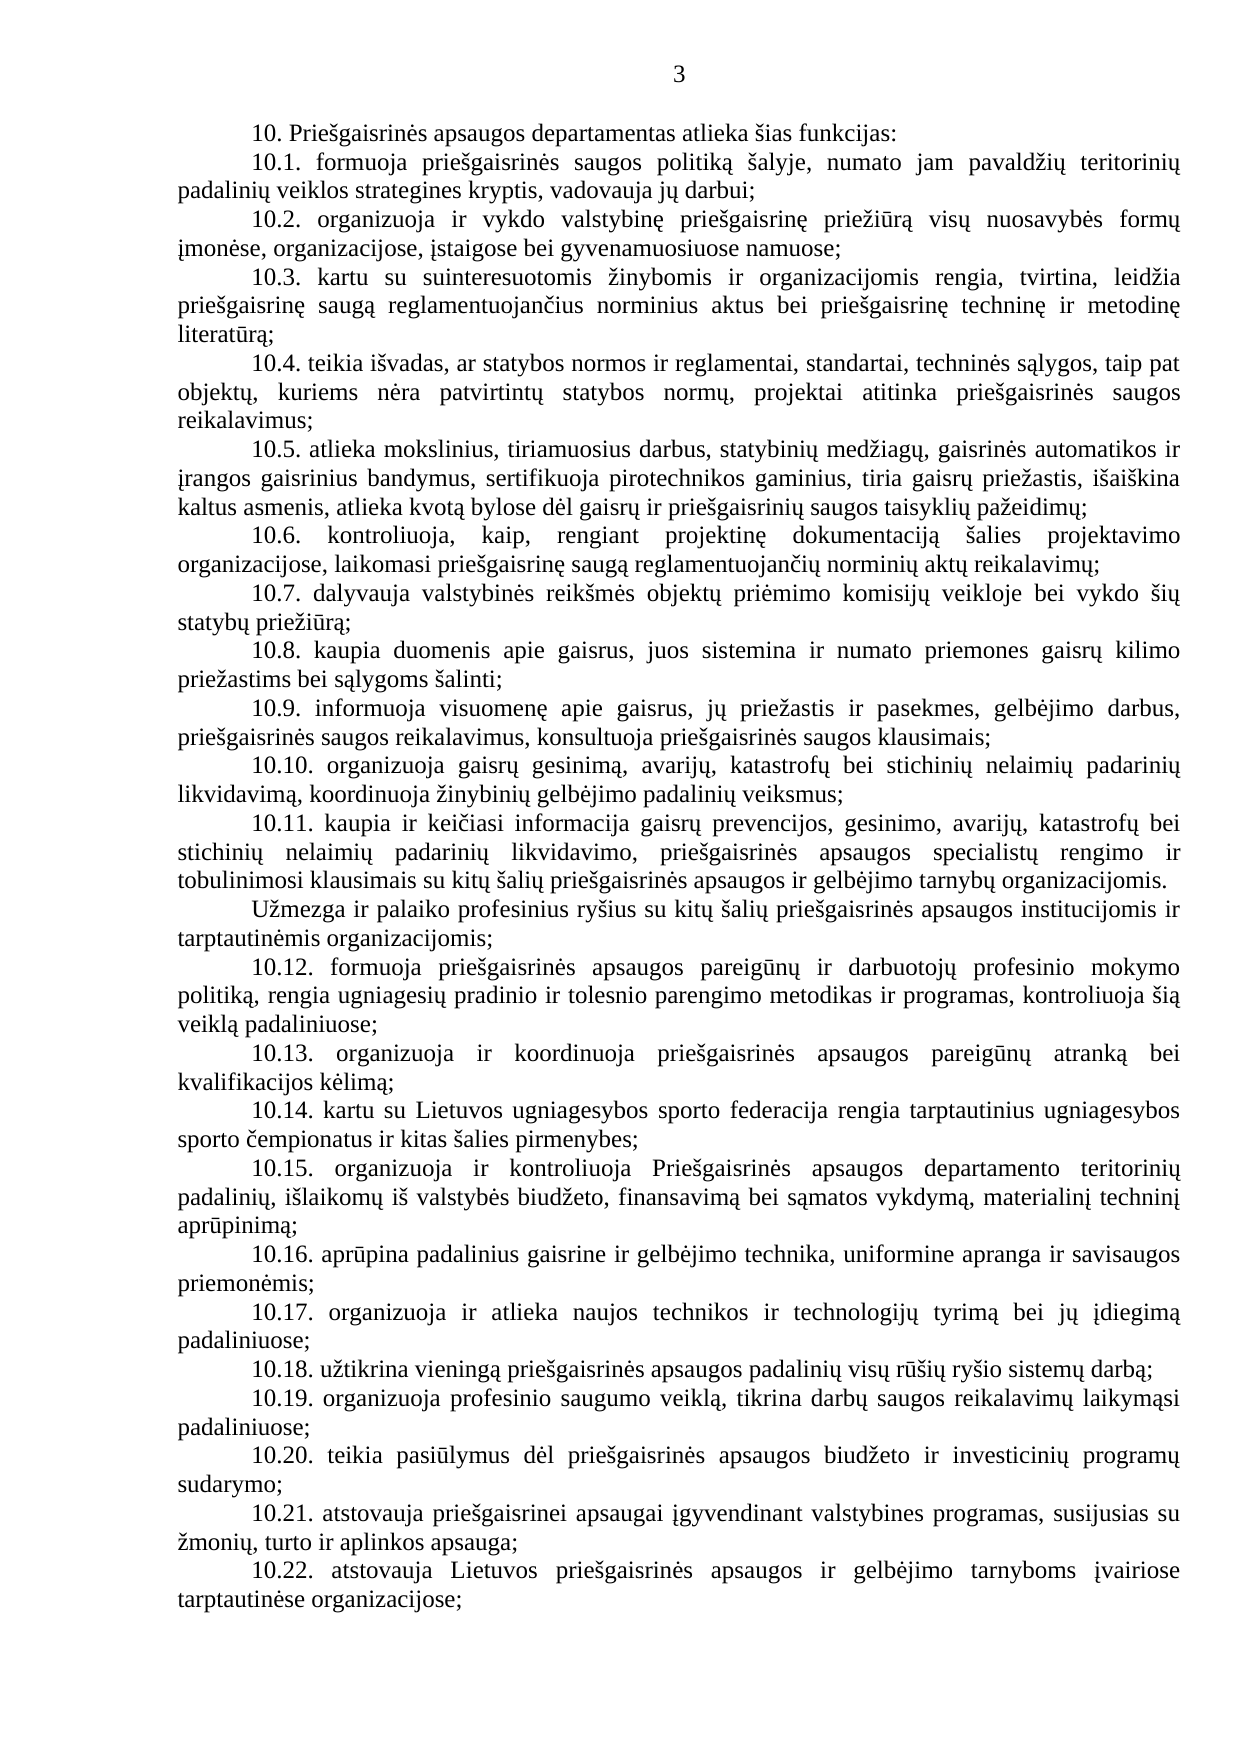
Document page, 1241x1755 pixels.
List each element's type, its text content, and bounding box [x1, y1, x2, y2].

text 10.1. formuoja priešgaisrinės saugos politiką šalyje, numato jam pavaldžių teritorinių padalinių veiklos strategines kryptis, vadovauja jų darbui; [177, 147, 1181, 204]
text 10.6. kontroliuoja, kaip, rengiant projektinę dokumentaciją šalies projektavimo organizacijose, laikomasi priešgaisrinę saugą reglamentuojančių norminių aktų reikalavimų; [177, 521, 1181, 578]
text 10.21. atstovauja priešgaisrinei apsaugai įgyvendinant valstybines programas, susijusias su žmonių, turto ir aplinkos apsauga; [177, 1498, 1181, 1556]
text Užmezga ir palaiko profesinius ryšius su kitų šalių priešgaisrinės apsaugos institucijomis ir tarptautinėmis organizacijomis; [177, 894, 1181, 952]
text 10.8. kaupia duomenis apie gaisrus, juos sistemina ir numato priemones gaisrų kilimo priežastims bei sąlygoms šalinti; [177, 636, 1181, 693]
text 10. Priešgaisrinės apsaugos departamentas atlieka šias funkcijas: [177, 118, 1181, 147]
text 10.7. dalyvauja valstybinės reikšmės objektų priėmimo komisijų veikloje bei vykdo šių statybų priežiūrą; [177, 578, 1181, 636]
text 10.4. teikia išvadas, ar statybos normos ir reglamentai, standartai, techninės sąlygos, taip pat objektų, kuriems nėra patvirtintų statybos normų, projektai atitinka priešgaisrinės saugos reikalavimus; [177, 348, 1181, 434]
text 10.19. organizuoja profesinio saugumo veiklą, tikrina darbų saugos reikalavimų laikymąsi padaliniuose; [177, 1383, 1181, 1441]
text 10.14. kartu su Lietuvos ugniagesybos sporto federacija rengia tarptautinius ugniagesybos sporto čempionatus ir kitas šalies pirmenybes; [177, 1096, 1181, 1153]
text 10.15. organizuoja ir kontroliuoja Priešgaisrinės apsaugos departamento teritorinių padalinių, išlaikomų iš valstybės biudžeto, finansavimą bei sąmatos vykdymą, materialinį techninį aprūpinimą; [177, 1153, 1181, 1239]
text 10.22. atstovauja Lietuvos priešgaisrinės apsaugos ir gelbėjimo tarnyboms įvairiose tarptautinėse organizacijose; [177, 1556, 1181, 1613]
text 10.11. kaupia ir keičiasi informacija gaisrų prevencijos, gesinimo, avarijų, katastrofų bei stichinių nelaimių padarinių likvidavimo, priešgaisrinės apsaugos specialistų rengimo ir tobulinimosi klausimais su kitų šalių priešgaisrinės apsaugos ir gelbėjimo tarnybų organizacijomis. [177, 808, 1181, 894]
text 10.17. organizuoja ir atlieka naujos technikos ir technologijų tyrimą bei jų įdiegimą padaliniuose; [177, 1297, 1181, 1354]
text 10.2. organizuoja ir vykdo valstybinę priešgaisrinę priežiūrą visų nuosavybės formų įmonėse, organizacijose, įstaigose bei gyvenamuosiuose namuose; [177, 204, 1181, 262]
text 10.20. teikia pasiūlymus dėl priešgaisrinės apsaugos biudžeto ir investicinių programų sudarymo; [177, 1441, 1181, 1498]
text 10.5. atlieka mokslinius, tiriamuosius darbus, statybinių medžiagų, gaisrinės automatikos ir įrangos gaisrinius bandymus, sertifikuoja pirotechnikos gaminius, tiria gaisrų priežastis, išaiškina kaltus asmenis, atlieka kvotą bylose dėl gaisrų ir priešgaisrinių saugos taisyklių pažeidimų; [177, 434, 1181, 521]
text 10.10. organizuoja gaisrų gesinimą, avarijų, katastrofų bei stichinių nelaimių padarinių likvidavimą, koordinuoja žinybinių gelbėjimo padalinių veiksmus; [177, 751, 1181, 808]
text 10.12. formuoja priešgaisrinės apsaugos pareigūnų ir darbuotojų profesinio mokymo politiką, rengia ugniagesių pradinio ir tolesnio parengimo metodikas ir programas, kontroliuoja šią veiklą padaliniuose; [177, 952, 1181, 1038]
text 10.3. kartu su suinteresuotomis žinybomis ir organizacijomis rengia, tvirtina, leidžia priešgaisrinę saugą reglamentuojančius norminius aktus bei priešgaisrinę techninę ir metodinę literatūrą; [177, 262, 1181, 348]
text 10.9. informuoja visuomenę apie gaisrus, jų priežastis ir pasekmes, gelbėjimo darbus, priešgaisrinės saugos reikalavimus, konsultuoja priešgaisrinės saugos klausimais; [177, 693, 1181, 751]
text 10.18. užtikrina vieningą priešgaisrinės apsaugos padalinių visų rūšių ryšio sistemų darbą; [177, 1354, 1181, 1383]
text 10.16. aprūpina padalinius gaisrine ir gelbėjimo technika, uniformine apranga ir savisaugos priemonėmis; [177, 1239, 1181, 1297]
text 10.13. organizuoja ir koordinuoja priešgaisrinės apsaugos pareigūnų atranką bei kvalifikacijos kėlimą; [177, 1038, 1181, 1096]
